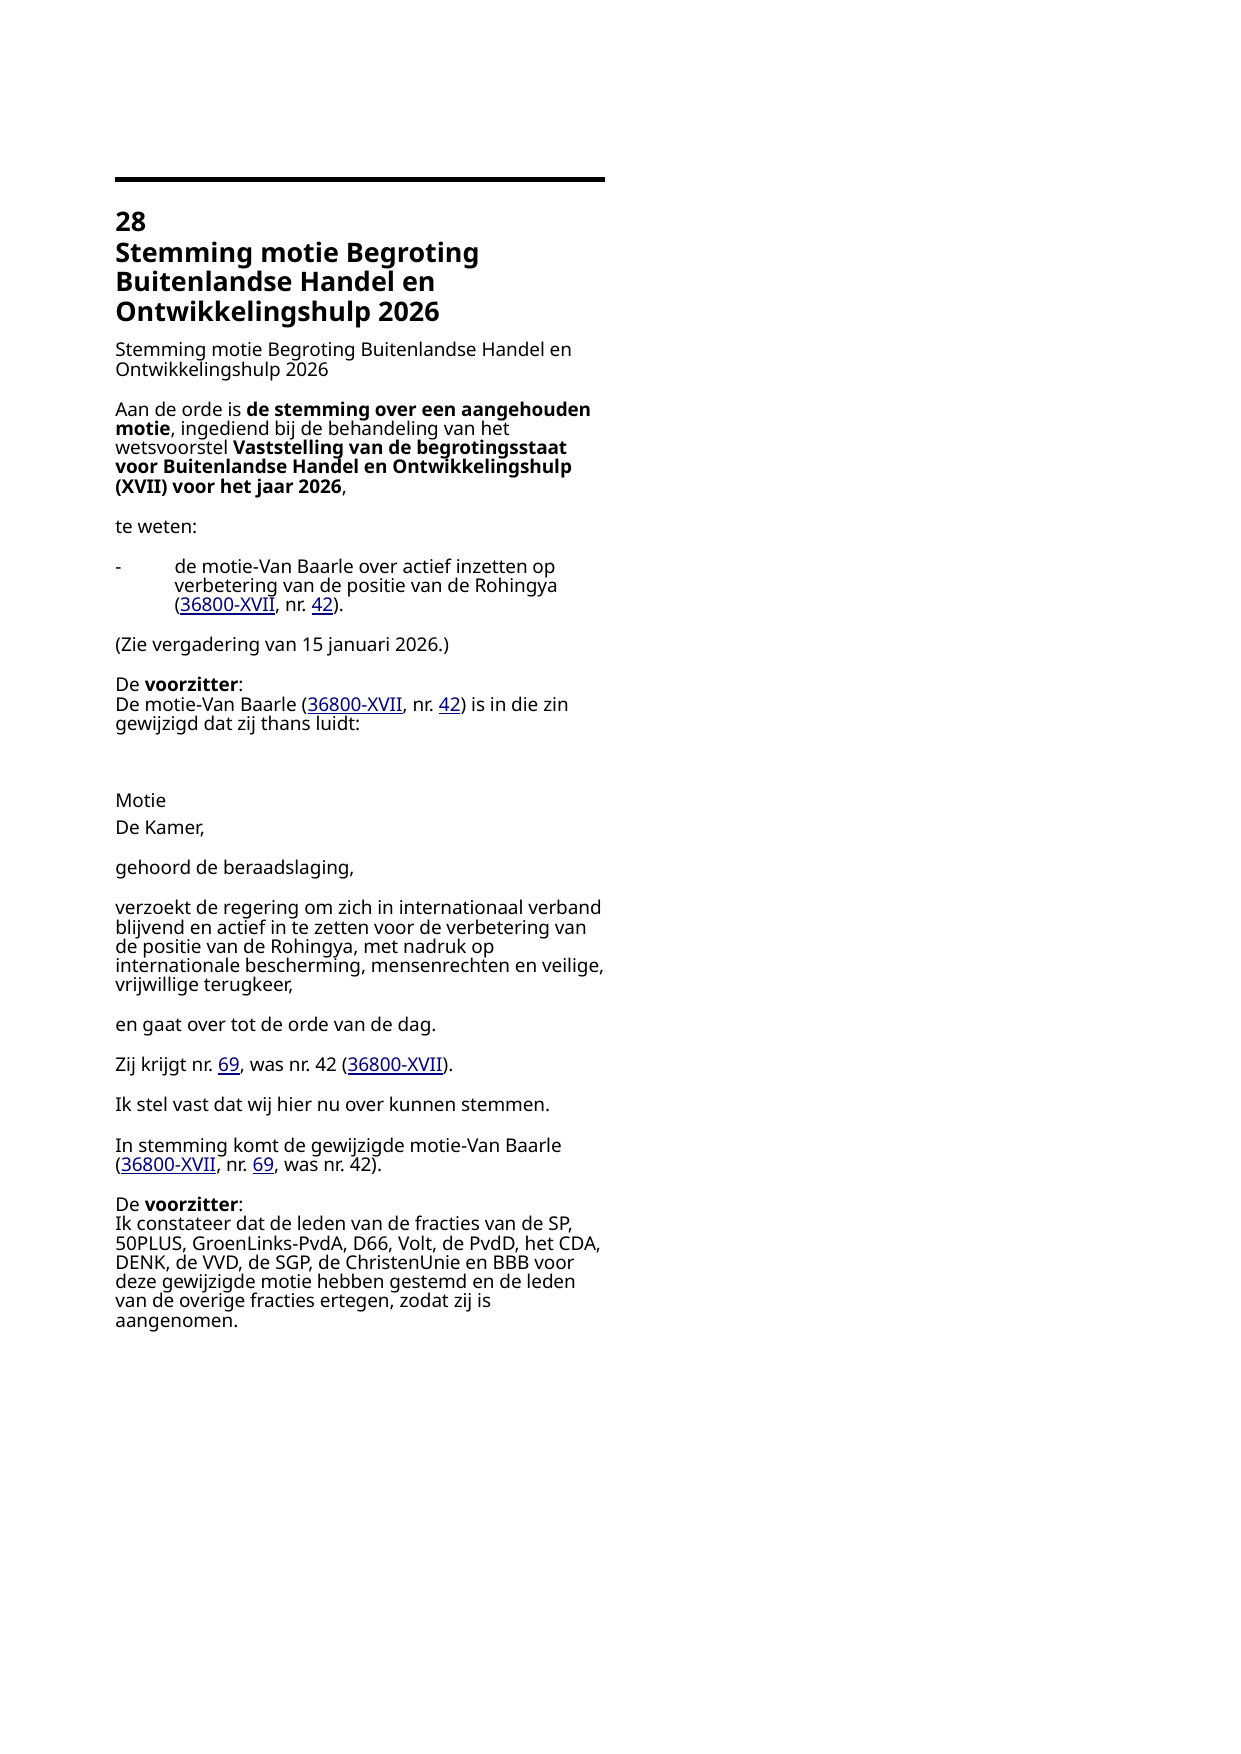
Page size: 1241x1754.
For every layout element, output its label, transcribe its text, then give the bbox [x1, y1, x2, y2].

text Ik stel vast dat wij hier nu over kunnen stemmen. [115, 1096, 605, 1116]
text De Kamer, [115, 819, 605, 839]
text In stemming komt de gewijzigde motie-Van Baarle (36800-XVII, nr. 69, was nr. 42). [115, 1137, 605, 1175]
text en gaat over tot de orde van de dag. [115, 1016, 605, 1036]
text Zij krijgt nr. 69, was nr. 42 (36800-XVII). [115, 1056, 605, 1076]
text Motie [115, 788, 605, 813]
text te weten: [115, 518, 605, 537]
text Ik constateer dat de leden van de fracties van de SP, 50PLUS, GroenLinks-PvdA, D66, Volt, de PvdD, het CDA, DENK, de VVD, de SGP, de ChristenUnie en BBB voor deze gewijzigde motie hebben gestemd en de leden van de overige fracties ertegen, zodat zij is aangenomen. [115, 1215, 605, 1331]
text gehoord de beraadslaging, [115, 859, 605, 879]
text verzoekt de regering om zich in internationaal verband blijvend en actief in te zetten voor de verbetering van de positie van de Rohingya, met nadruk op internationale bescherming, mensenrechten en veilige, vrijwillige terugkeer, [115, 899, 605, 996]
text De voorzitter: [115, 1196, 605, 1215]
text 28 [115, 203, 605, 239]
text Aan de orde is de stemming over een aangehouden motie, ingediend bij de behandeling van het wetsvoorstel Vaststelling van de begrotingsstaat voor Buitenlandse Handel en Ontwikkelingshulp (XVII) voor het jaar 2026, [115, 401, 605, 497]
text De voorzitter: [115, 676, 605, 696]
text Stemming motie Begroting Buitenlandse Handel en Ontwikkelingshulp 2026 [115, 341, 605, 380]
text (Zie vergadering van 15 januari 2026.) [115, 636, 605, 656]
list de motie-Van Baarle over actief inzetten op verbetering van de positie van de Rohingya (36800-XVII, nr. 42). [115, 558, 605, 616]
text Stemming motie Begroting Buitenlandse Handel en Ontwikkelingshulp 2026 [115, 239, 605, 341]
text De motie-Van Baarle (36800-XVII, nr. 42) is in die zin gewijzigd dat zij thans luidt: [115, 696, 605, 734]
